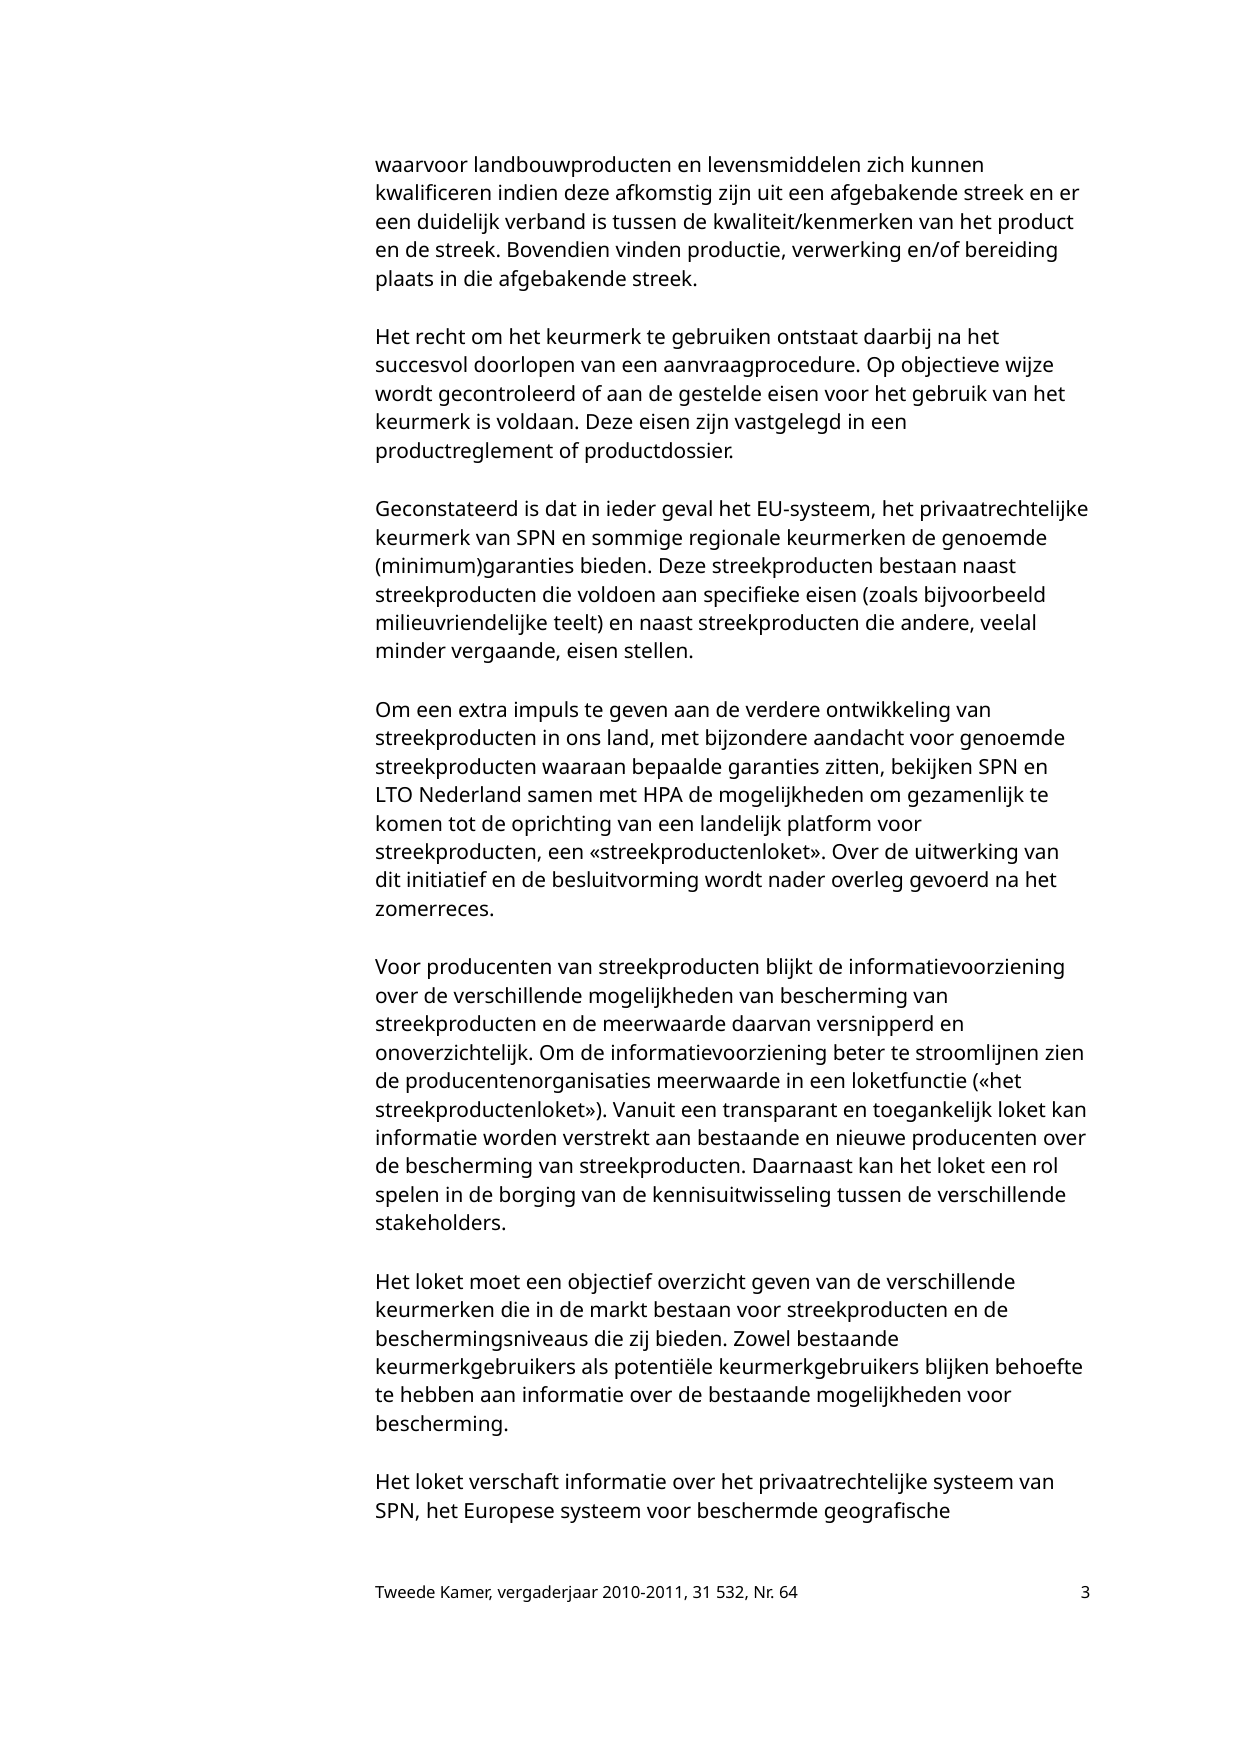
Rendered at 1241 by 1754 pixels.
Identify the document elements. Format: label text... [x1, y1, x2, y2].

text Voor producenten van streekproducten blijkt de informatievoorziening over de verschillende mogelijkheden van bescherming van streekproducten en de meerwaarde daarvan versnipperd en onoverzichtelijk. Om de informatievoorziening beter te stroomlijnen zien de producentenorganisaties meerwaarde in een loketfunctie («het streekproductenloket»). Vanuit een transparant en toegankelijk loket kan informatie worden verstrekt aan bestaande en nieuwe producenten over de bescherming van streekproducten. Daarnaast kan het loket een rol spelen in de borging van de kennisuitwisseling tussen de verschillende stakeholders. [375, 952, 1090, 1237]
text Het loket moet een objectief overzicht geven van de verschillende keurmerken die in de markt bestaan voor streekproducten en de beschermingsniveaus die zij bieden. Zowel bestaande keurmerkgebruikers als potentiële keurmerkgebruikers blijken behoefte te hebben aan informatie over de bestaande mogelijkheden voor bescherming. [375, 1267, 1090, 1437]
text Het loket verschaft informatie over het privaatrechtelijke systeem van SPN, het Europese systeem voor beschermde geografische [375, 1467, 1090, 1524]
text Het recht om het keurmerk te gebruiken ontstaat daarbij na het succesvol doorlopen van een aanvraagprocedure. Op objectieve wijze wordt gecontroleerd of aan de gestelde eisen voor het gebruik van het keurmerk is voldaan. Deze eisen zijn vastgelegd in een productreglement of productdossier. [375, 322, 1090, 464]
text Geconstateerd is dat in ieder geval het EU-systeem, het privaatrechtelijke keurmerk van SPN en sommige regionale keurmerken de genoemde (minimum)garanties bieden. Deze streekproducten bestaan naast streekproducten die voldoen aan specifieke eisen (zoals bijvoorbeeld milieuvriendelijke teelt) en naast streekproducten die andere, veelal minder vergaande, eisen stellen. [375, 494, 1090, 665]
text Om een extra impuls te geven aan de verdere ontwikkeling van streekproducten in ons land, met bijzondere aandacht voor genoemde streekproducten waaraan bepaalde garanties zitten, bekijken SPN en LTO Nederland samen met HPA de mogelijkheden om gezamenlijk te komen tot de oprichting van een landelijk platform voor streekproducten, een «streekproductenloket». Over de uitwerking van dit initiatief en de besluitvorming wordt nader overleg gevoerd na het zomerreces. [375, 695, 1090, 922]
text waarvoor landbouwproducten en levensmiddelen zich kunnen kwalificeren indien deze afkomstig zijn uit een afgebakende streek en er een duidelijk verband is tussen de kwaliteit/kenmerken van het product en de streek. Bovendien vinden productie, verwerking en/of bereiding plaats in die afgebakende streek. [375, 150, 1090, 292]
